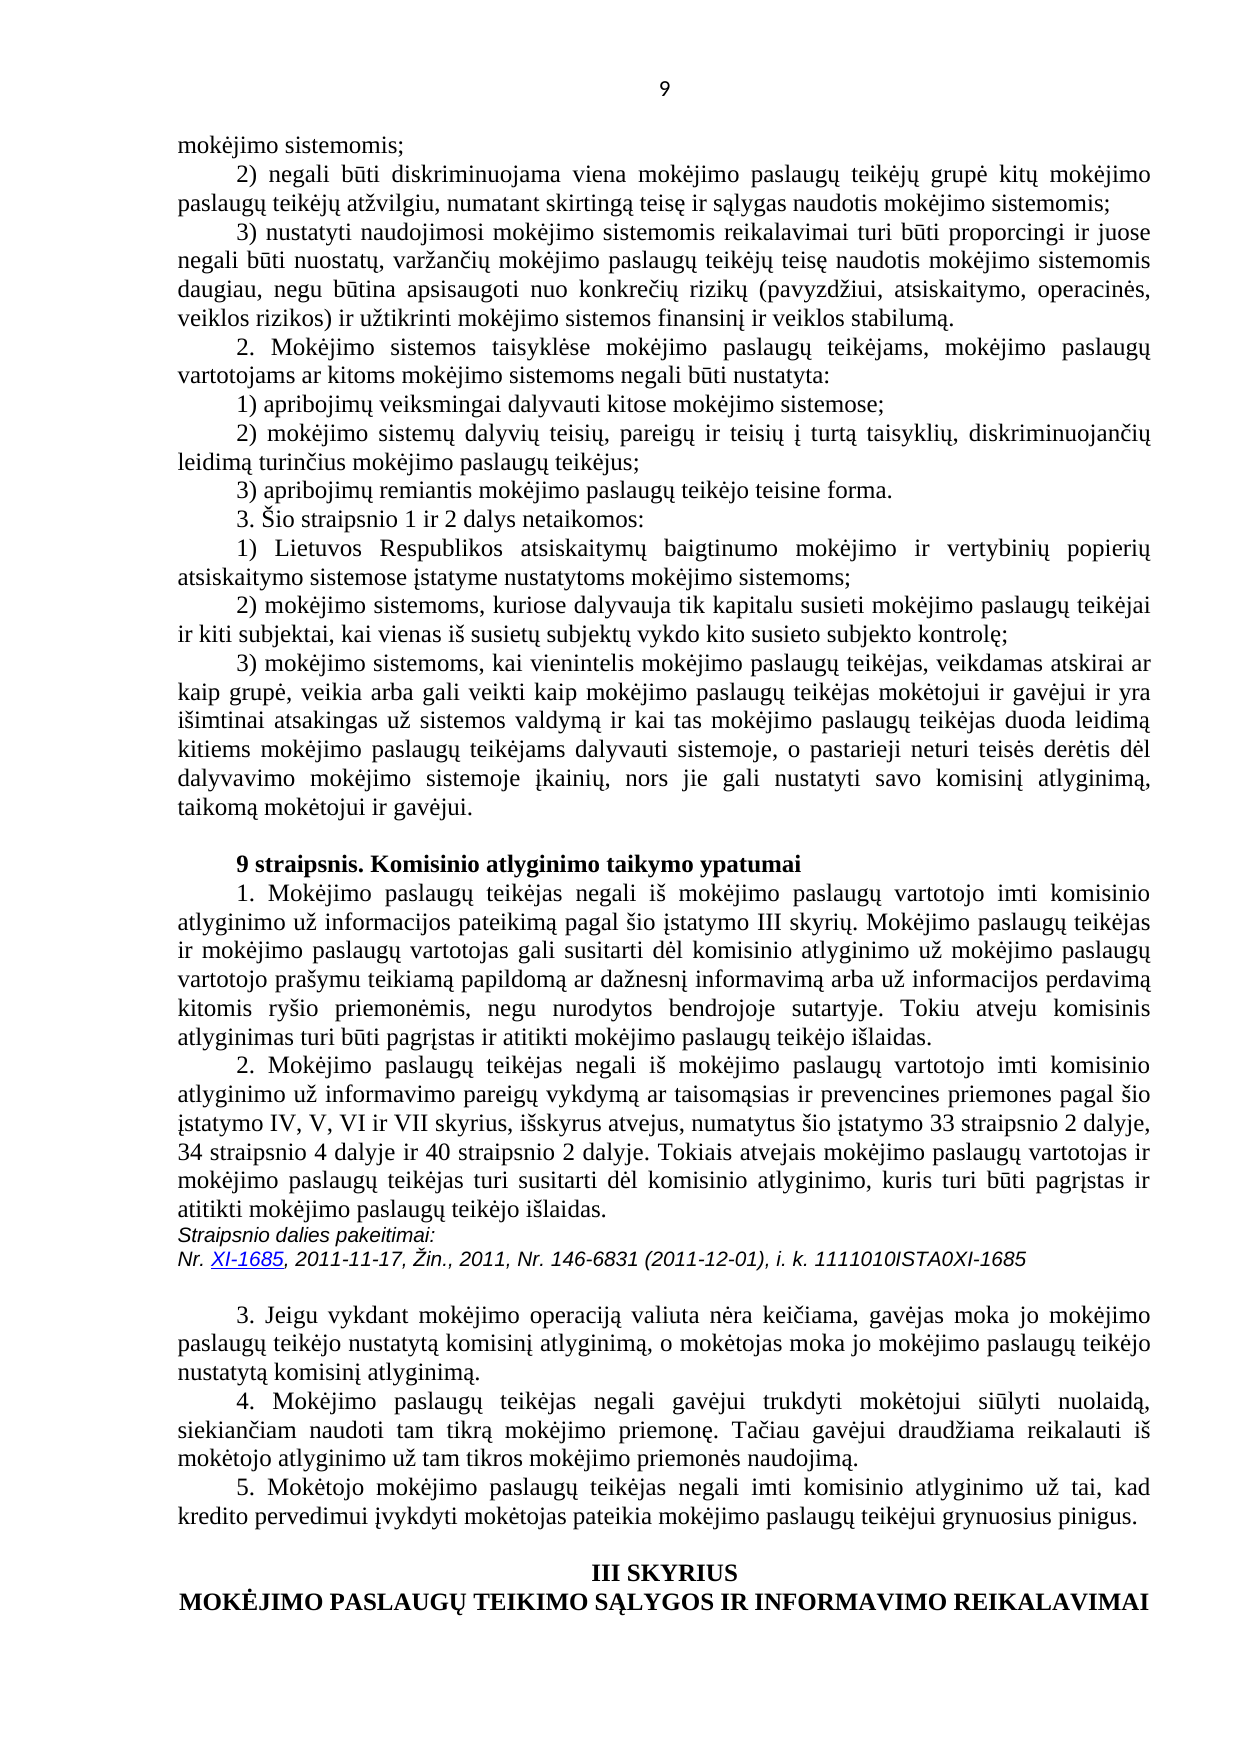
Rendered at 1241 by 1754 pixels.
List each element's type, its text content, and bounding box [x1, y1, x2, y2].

text Mokėjimo paslaugų TEIKIMO SĄLYGOS IR INFORMAVIMO REIKALAVIMAI [177, 1587, 1152, 1616]
text 2) mokėjimo sistemų dalyvių teisių, pareigų ir teisių į turtą taisyklių, diskriminuojančių leidimą turinčius mokėjimo paslaugų teikėjus; [177, 418, 1152, 476]
text 5. Mokėtojo mokėjimo paslaugų teikėjas negali imti komisinio atlyginimo už tai, kad kredito pervedimui įvykdyti mokėtojas pateikia mokėjimo paslaugų teikėjui grynuosius pinigus. [177, 1472, 1152, 1530]
text 3) nustatyti naudojimosi mokėjimo sistemomis reikalavimai turi būti proporcingi ir juose negali būti nuostatų, varžančių mokėjimo paslaugų teikėjų teisę naudotis mokėjimo sistemomis daugiau, negu būtina apsisaugoti nuo konkrečių rizikų (pavyzdžiui, atsiskaitymo, operacinės, veiklos rizikos) ir užtikrinti mokėjimo sistemos finansinį ir veiklos stabilumą. [177, 217, 1152, 332]
text 1. Mokėjimo paslaugų teikėjas negali iš mokėjimo paslaugų vartotojo imti komisinio atlyginimo už informacijos pateikimą pagal šio įstatymo III skyrių. Mokėjimo paslaugų teikėjas ir mokėjimo paslaugų vartotojas gali susitarti dėl komisinio atlyginimo už mokėjimo paslaugų vartotojo prašymu teikiamą papildomą ar dažnesnį informavimą arba už informacijos perdavimą kitomis ryšio priemonėmis, negu nurodytos bendrojoje sutartyje. Tokiu atveju komisinis atlyginimas turi būti pagrįstas ir atitikti mokėjimo paslaugų teikėjo išlaidas. [177, 878, 1152, 1051]
text III SKYRIUS [177, 1558, 1152, 1587]
text 4. Mokėjimo paslaugų teikėjas negali gavėjui trukdyti mokėtojui siūlyti nuolaidą, siekiančiam naudoti tam tikrą mokėjimo priemonę. Tačiau gavėjui draudžiama reikalauti iš mokėtojo atlyginimo už tam tikros mokėjimo priemonės naudojimą. [177, 1386, 1152, 1472]
text mokėjimo sistemomis; [177, 131, 1152, 159]
text 3) mokėjimo sistemoms, kai vienintelis mokėjimo paslaugų teikėjas, veikdamas atskirai ar kaip grupė, veikia arba gali veikti kaip mokėjimo paslaugų teikėjas mokėtojui ir gavėjui ir yra išimtinai atsakingas už sistemos valdymą ir kai tas mokėjimo paslaugų teikėjas duoda leidimą kitiems mokėjimo paslaugų teikėjams dalyvauti sistemoje, o pastarieji neturi teisės derėtis dėl dalyvavimo mokėjimo sistemoje įkainių, nors jie gali nustatyti savo komisinį atlyginimą, taikomą mokėtojui ir gavėjui. [177, 648, 1152, 821]
text Nr. XI-1685, 2011-11-17, Žin., 2011, Nr. 146-6831 (2011-12-01), i. k. 1111010ISTA0XI-1685 [177, 1247, 1152, 1271]
text 2) mokėjimo sistemoms, kuriose dalyvauja tik kapitalu susieti mokėjimo paslaugų teikėjai ir kiti subjektai, kai vienas iš susietų subjektų vykdo kito susieto subjekto kontrolę; [177, 591, 1152, 648]
text 2. Mokėjimo paslaugų teikėjas negali iš mokėjimo paslaugų vartotojo imti komisinio atlyginimo už informavimo pareigų vykdymą ar taisomąsias ir prevencines priemones pagal šio įstatymo IV, V, VI ir VII skyrius, išskyrus atvejus, numatytus šio įstatymo 33 straipsnio 2 dalyje, 34 straipsnio 4 dalyje ir 40 straipsnio 2 dalyje. Tokiais atvejais mokėjimo paslaugų vartotojas ir mokėjimo paslaugų teikėjas turi susitarti dėl komisinio atlyginimo, kuris turi būti pagrįstas ir atitikti mokėjimo paslaugų teikėjo išlaidas. [177, 1051, 1152, 1223]
text 3. Šio straipsnio 1 ir 2 dalys netaikomos: [177, 504, 1152, 533]
text 1) apribojimų veiksmingai dalyvauti kitose mokėjimo sistemose; [177, 389, 1152, 418]
text 3. Jeigu vykdant mokėjimo operaciją valiuta nėra keičiama, gavėjas moka jo mokėjimo paslaugų teikėjo nustatytą komisinį atlyginimą, o mokėtojas moka jo mokėjimo paslaugų teikėjo nustatytą komisinį atlyginimą. [177, 1300, 1152, 1386]
text Straipsnio dalies pakeitimai: [177, 1223, 1152, 1247]
text 3) apribojimų remiantis mokėjimo paslaugų teikėjo teisine forma. [177, 476, 1152, 504]
text 9 straipsnis. Komisinio atlyginimo taikymo ypatumai [177, 849, 1152, 878]
text 2. Mokėjimo sistemos taisyklėse mokėjimo paslaugų teikėjams, mokėjimo paslaugų vartotojams ar kitoms mokėjimo sistemoms negali būti nustatyta: [177, 332, 1152, 389]
text 2) negali būti diskriminuojama viena mokėjimo paslaugų teikėjų grupė kitų mokėjimo paslaugų teikėjų atžvilgiu, numatant skirtingą teisę ir sąlygas naudotis mokėjimo sistemomis; [177, 159, 1152, 217]
text 1) Lietuvos Respublikos atsiskaitymų baigtinumo mokėjimo ir vertybinių popierių atsiskaitymo sistemose įstatyme nustatytoms mokėjimo sistemoms; [177, 533, 1152, 591]
